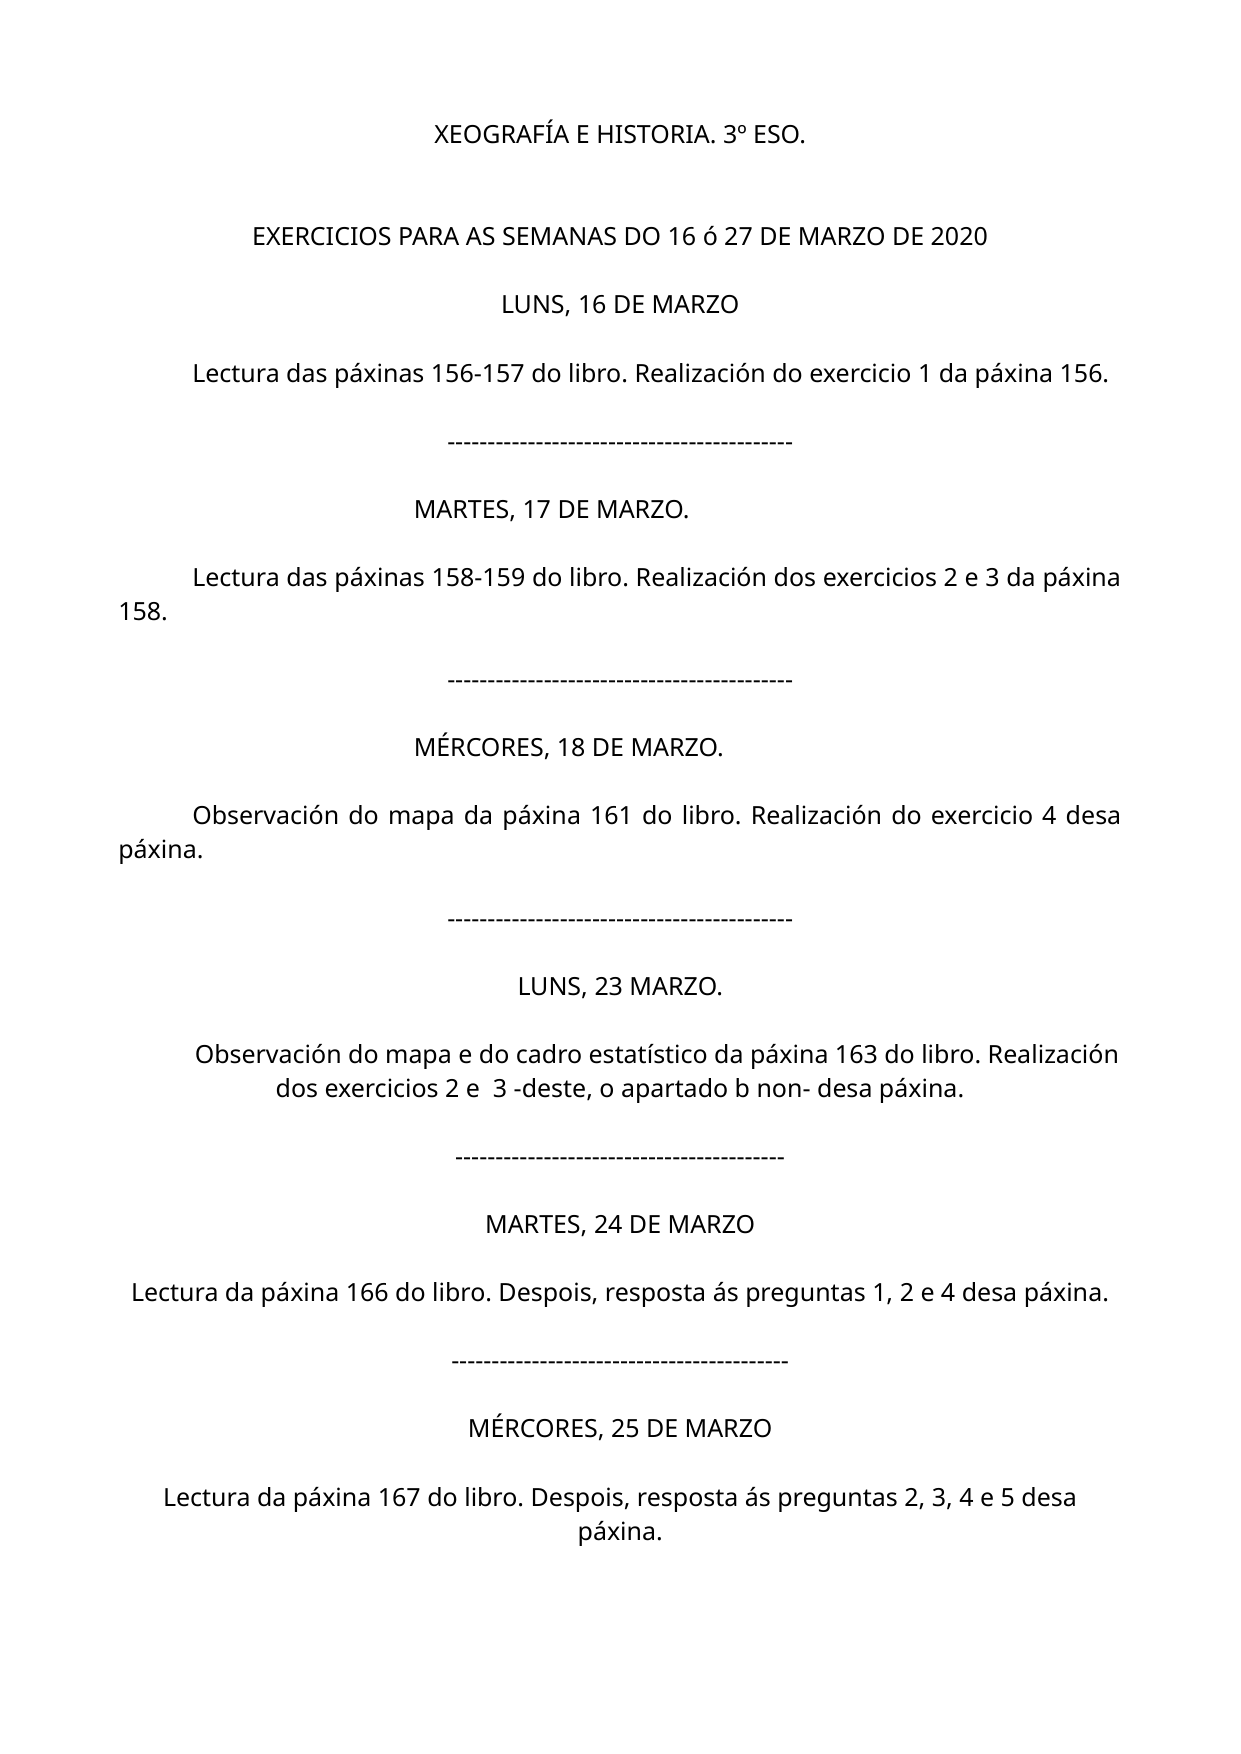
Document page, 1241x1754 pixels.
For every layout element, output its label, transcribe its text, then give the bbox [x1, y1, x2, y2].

text MÉRCORES, 18 DE MARZO. [118, 730, 1122, 764]
text LUNS, 16 DE MARZO [118, 287, 1122, 321]
text MARTES, 24 DE MARZO [118, 1207, 1122, 1241]
text MARTES, 17 DE MARZO. [118, 491, 1122, 526]
text ------------------------------------------- [118, 423, 1122, 457]
text Lectura das páxinas 156-157 do libro. Realización do exercicio 1 da páxina 156. [118, 355, 1122, 389]
text Lectura da páxina 166 do libro. Despois, resposta ás preguntas 1, 2 e 4 desa páxina. [118, 1275, 1122, 1309]
text MÉRCORES, 25 DE MARZO [118, 1411, 1122, 1445]
text EXERCICIOS PARA AS SEMANAS DO 16 ó 27 DE MARZO DE 2020 [118, 219, 1122, 253]
text Lectura das páxinas 158-159 do libro. Realización dos exercicios 2 e 3 da páxina 158. [118, 559, 1122, 628]
text ------------------------------------------ [118, 1343, 1122, 1377]
text ----------------------------------------- [118, 1139, 1122, 1173]
text ------------------------------------------- [118, 900, 1122, 934]
text XEOGRAFÍA E HISTORIA. 3º ESO. [118, 117, 1122, 151]
text ------------------------------------------- [118, 662, 1122, 696]
text LUNS, 23 MARZO. [118, 968, 1122, 1002]
text Observación do mapa da páxina 161 do libro. Realización do exercicio 4 desa páxina. [118, 798, 1122, 866]
text Observación do mapa e do cadro estatístico da páxina 163 do libro. Realización dos exercicios 2 e 3 -deste, o apartado b non- desa páxina. [118, 1036, 1122, 1104]
text Lectura da páxina 167 do libro. Despois, resposta ás preguntas 2, 3, 4 e 5 desa páxina. [118, 1479, 1122, 1547]
